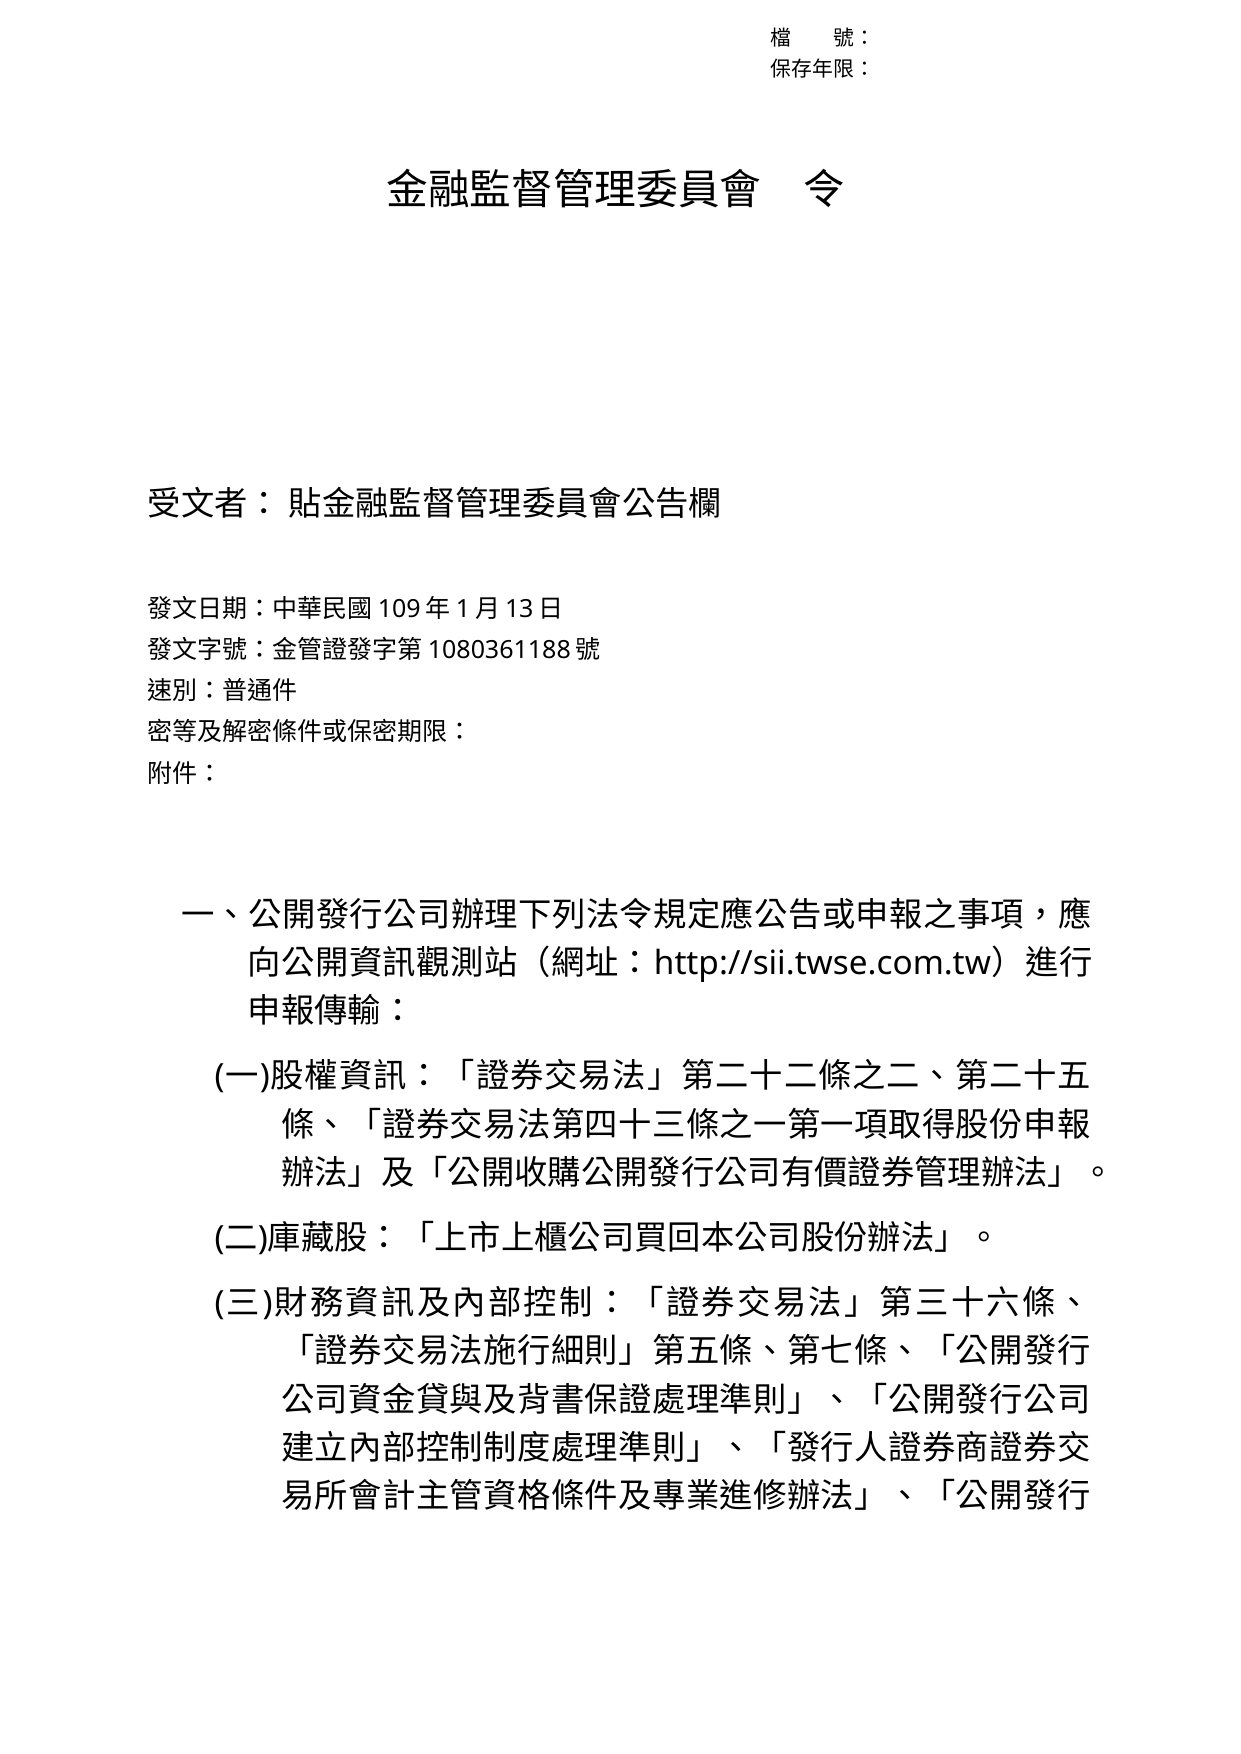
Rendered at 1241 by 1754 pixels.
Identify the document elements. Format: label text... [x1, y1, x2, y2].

text 密等及解密條件或保密期限： [148, 712, 1093, 748]
text 附件： [148, 753, 1093, 789]
text 一、公開發行公司辦理下列法令規定應公告或申報之事項，應向公開資訊觀測站（網址：http://sii.twse.com.tw）進行申報傳輸： [181, 888, 1093, 1032]
text 金融監督管理委員會 令 [148, 156, 1093, 216]
text 發文字號：金管證發字第1080361188號 [148, 629, 1093, 666]
text 受文者： 貼金融監督管理委員會公告欄 [148, 477, 1093, 525]
text 發文日期：中華民國109年1月13日 [148, 588, 1093, 624]
text (二)庫藏股：「上市上櫃公司買回本公司股份辦法」。 [214, 1211, 1093, 1259]
text 速別：普通件 [148, 671, 1093, 707]
text (一)股權資訊：「證券交易法」第二十二條之二、第二十五條、「證券交易法第四十三條之一第一項取得股份申報辦法」及「公開收購公開發行公司有價證券管理辦法」。 [214, 1049, 1093, 1194]
text (三)財務資訊及內部控制：「證券交易法」第三十六條、「證券交易法施行細則」第五條、第七條、「公開發行公司資金貸與及背書保證處理準則」、「公開發行公司建立內部控制制度處理準則」、「發行人證券商證券交易所會計主管資格條件及專業進修辦法」、「公開發行 [214, 1276, 1093, 1517]
